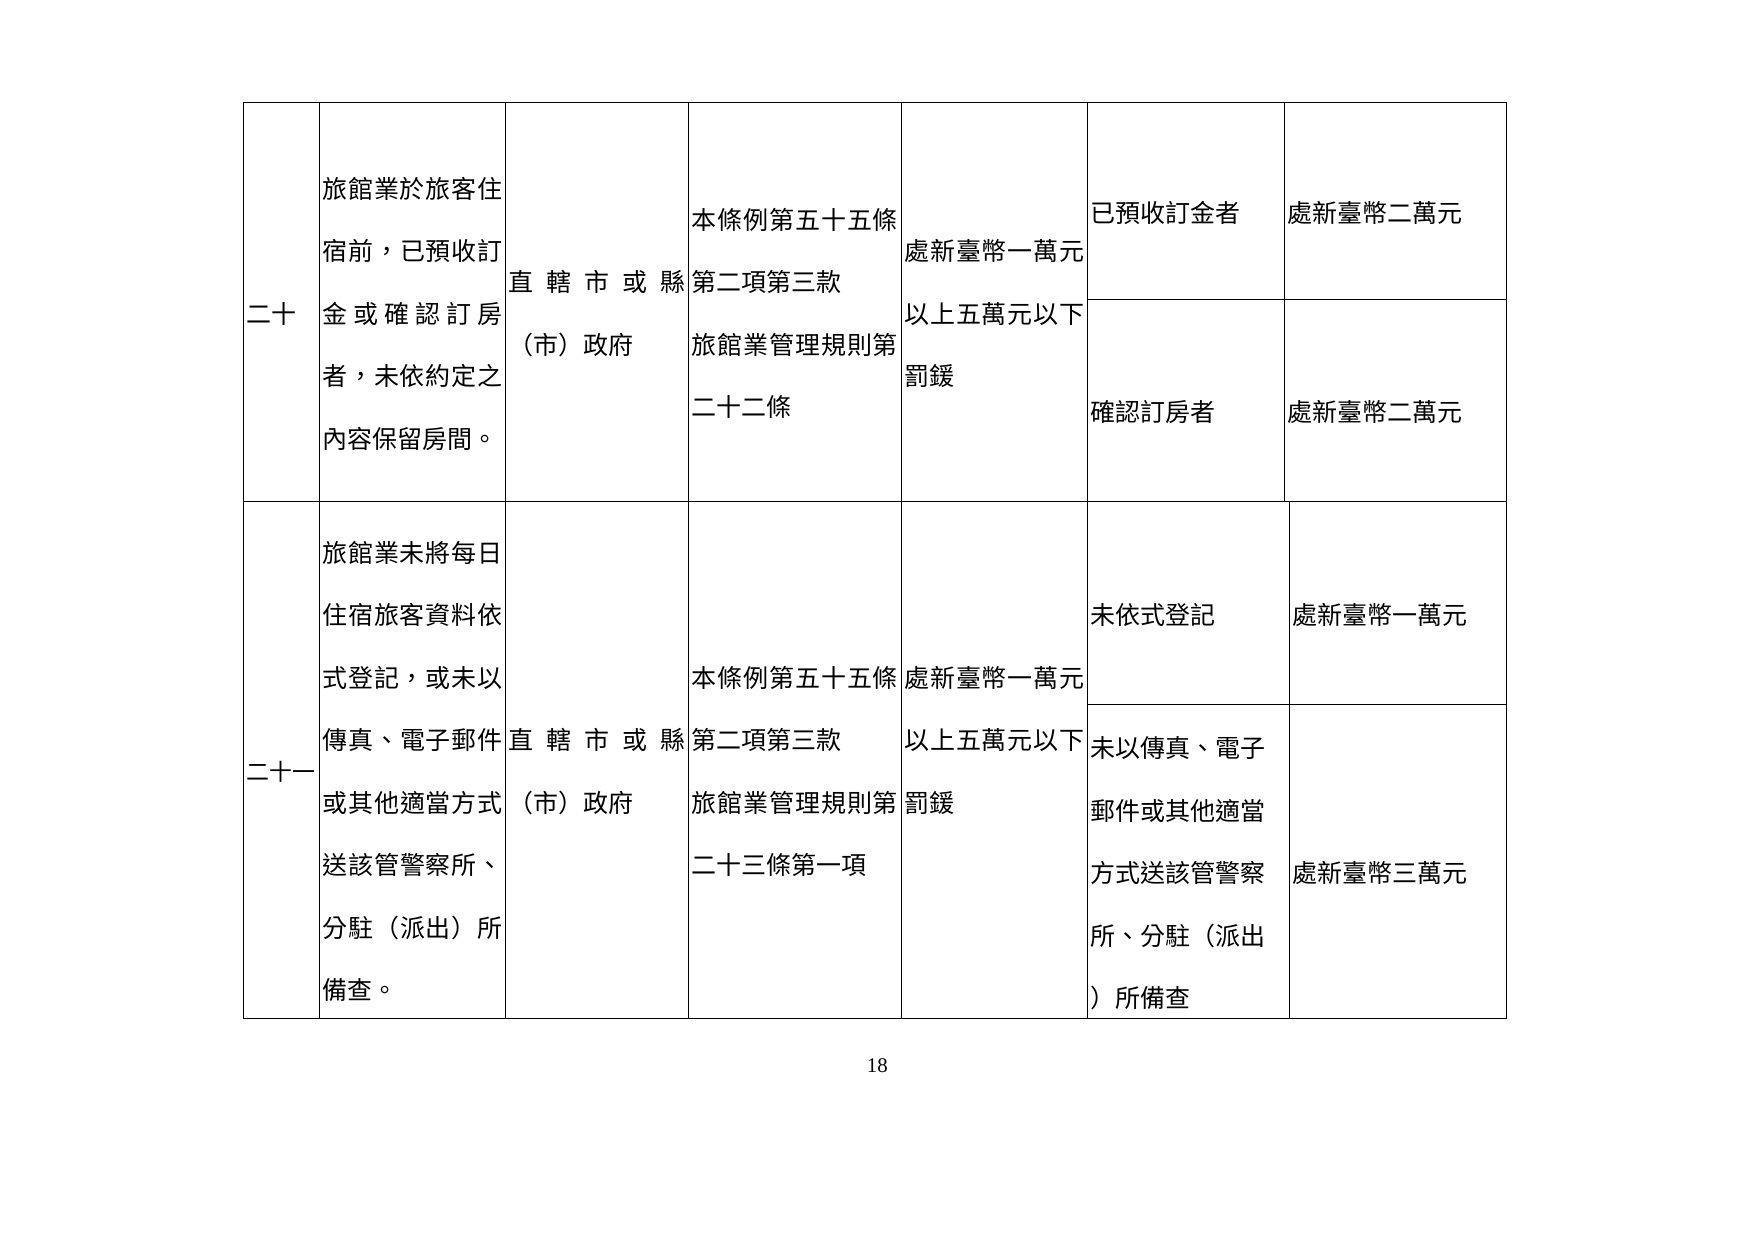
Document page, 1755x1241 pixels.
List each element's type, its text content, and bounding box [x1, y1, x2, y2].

table_cell 未以傳真、電子 郵件或其他適當 方式送該管警察 所、分駐（派出 ）所備查 [1088, 705, 1289, 1018]
table_cell 直轄市或縣（市）政府 [506, 103, 688, 501]
table_cell 處新臺幣一萬元以上五萬元以下罰鍰 [902, 502, 1087, 1018]
table_cell 直轄市或縣（市）政府 [506, 502, 688, 1018]
table_cell 旅館業於旅客住宿前，已預收訂金或確認訂房者，未依約定之內容保留房間。 [320, 103, 505, 501]
table_cell 處新臺幣三萬元 [1290, 705, 1506, 1018]
table_cell 處新臺幣二萬元 [1285, 300, 1506, 501]
table_cell 處新臺幣一萬元 [1290, 502, 1506, 704]
table_cell 確認訂房者 [1088, 300, 1284, 501]
table_cell 本條例第五十五條第二項第三款 旅館業管理規則第二十三條第一項 [689, 502, 901, 1018]
table_cell 本條例第五十五條第二項第三款 旅館業管理規則第二十二條 [689, 103, 901, 501]
table_cell 未依式登記 [1088, 502, 1289, 704]
table_cell 處新臺幣二萬元 [1285, 103, 1506, 299]
table_cell 旅館業未將每日住宿旅客資料依式登記，或未以傳真、電子郵件或其他適當方式送該管警察所、分駐（派出）所備查。 [320, 502, 505, 1018]
table_cell 處新臺幣一萬元以上五萬元以下罰鍰 [902, 103, 1087, 501]
table_cell 二十 [244, 103, 319, 501]
table_cell 二十一 [244, 502, 319, 1018]
table_cell 已預收訂金者 [1088, 103, 1284, 299]
